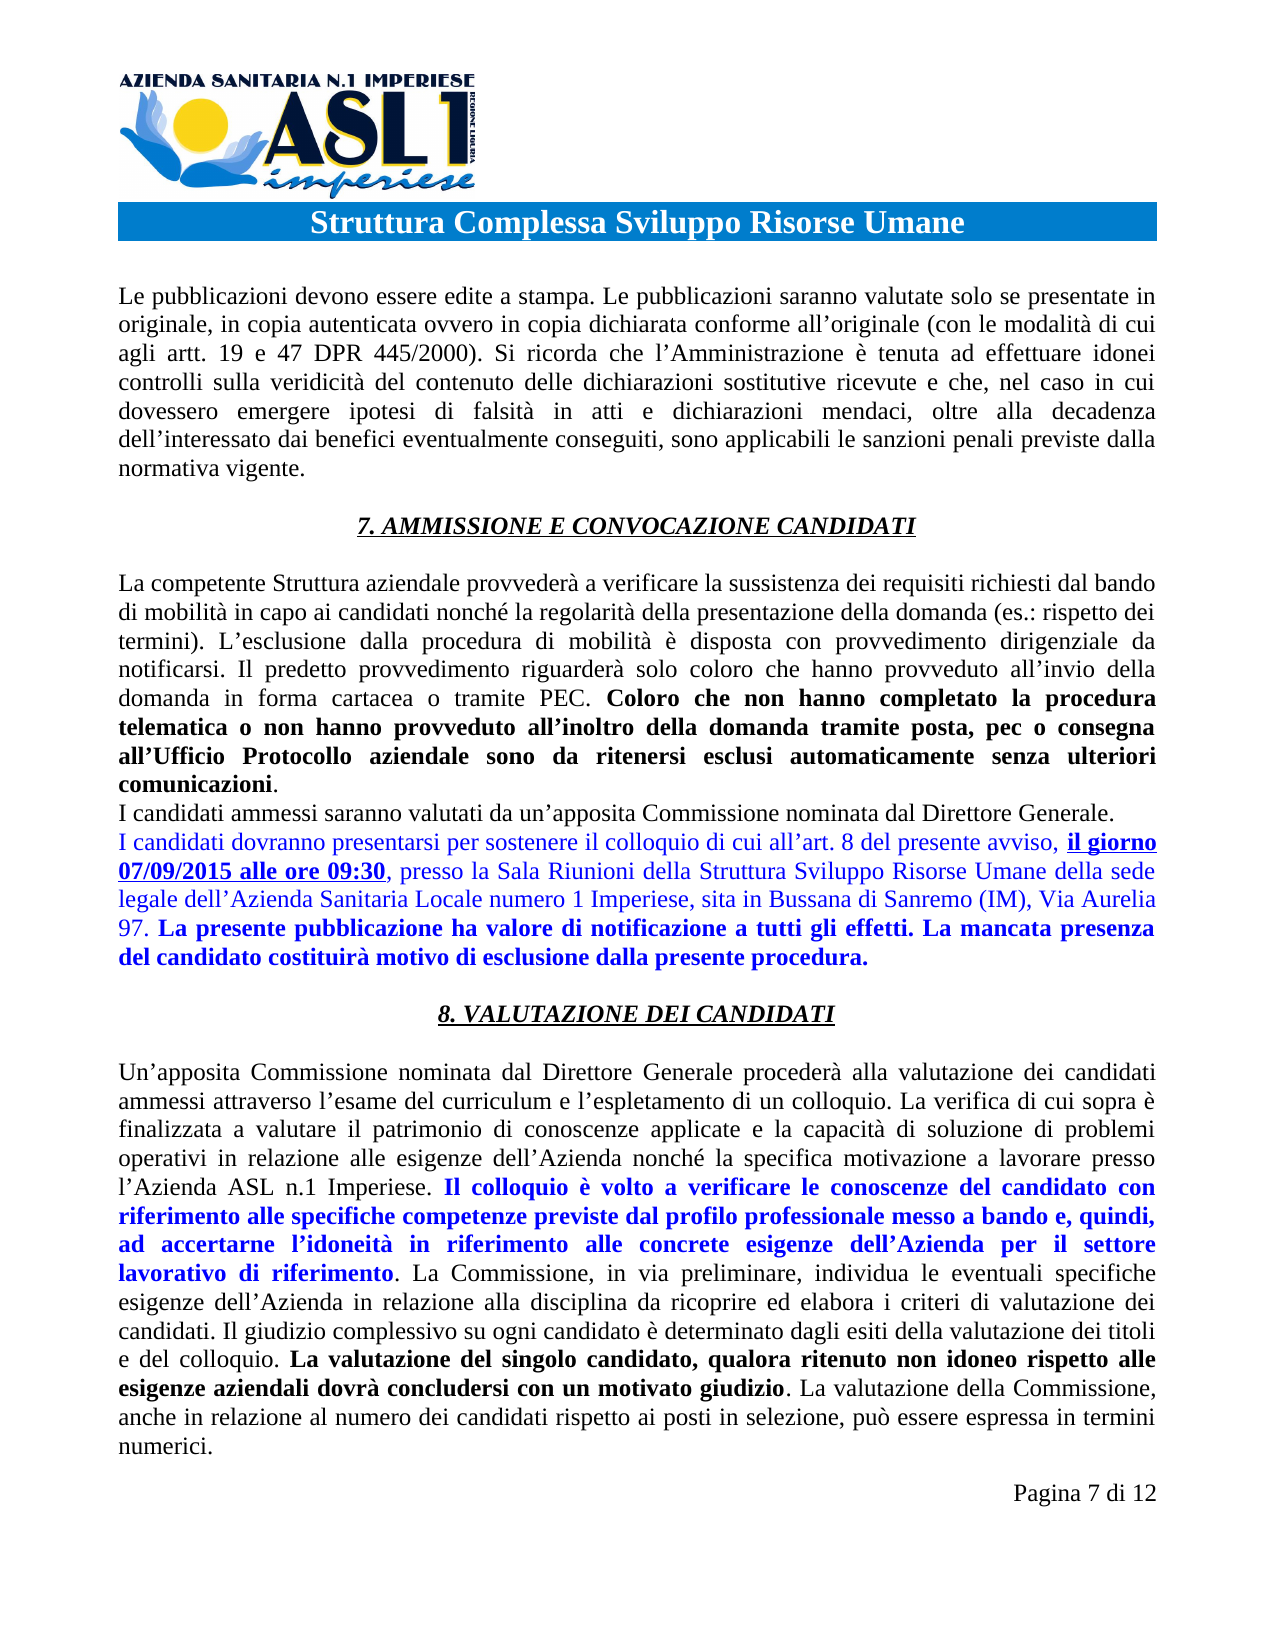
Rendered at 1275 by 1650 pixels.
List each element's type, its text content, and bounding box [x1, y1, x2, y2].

text 8. VALUTAZIONE DEI CANDIDATI [118, 999, 1157, 1028]
text Le pubblicazioni devono essere edite a stampa. Le pubblicazioni saranno valutate solo se presentate in originale, in copia autenticata ovvero in copia dichiarata conforme all’originale (con le modalità di cui agli artt. 19 e 47 DPR 445/2000). Si ricorda che l’Amministrazione è tenuta ad effettuare idonei controlli sulla veridicità del contenuto delle dichiarazioni sostitutive ricevute e che, nel caso in cui dovessero emergere ipotesi di falsità in atti e dichiarazioni mendaci, oltre alla decadenza dell’interessato dai benefici eventualmente conseguiti, sono applicabili le sanzioni penali previste dalla normativa vigente. [118, 281, 1157, 482]
picture [119, 74, 475, 199]
text 7. AMMISSIONE E CONVOCAZIONE CANDIDATI [118, 511, 1157, 539]
text I candidati ammessi saranno valutati da un’apposita Commissione nominata dal Direttore Generale. [118, 798, 1157, 827]
text I candidati dovranno presentarsi per sostenere il colloquio di cui all’art. 8 del presente avviso, il giorno 07/09/2015 alle ore 09:30, presso la Sala Riunioni della Struttura Sviluppo Risorse Umane della sede legale dell’Azienda Sanitaria Locale numero 1 Imperiese, sita in Bussana di Sanremo (IM), Via Aurelia 97. La presente pubblicazione ha valore di notificazione a tutti gli effetti. La mancata presenza del candidato costituirà motivo di esclusione dalla presente procedura. [118, 827, 1157, 971]
text La competente Struttura aziendale provvederà a verificare la sussistenza dei requisiti richiesti dal bando di mobilità in capo ai candidati nonché la regolarità della presentazione della domanda (es.: rispetto dei termini). L’esclusione dalla procedura di mobilità è disposta con provvedimento dirigenziale da notificarsi. Il predetto provvedimento riguarderà solo coloro che hanno provveduto all’invio della domanda in forma cartacea o tramite PEC. Coloro che non hanno completato la procedura telematica o non hanno provveduto all’inoltro della domanda tramite posta, pec o consegna all’Ufficio Protocollo aziendale sono da ritenersi esclusi automaticamente senza ulteriori comunicazioni. [118, 568, 1157, 798]
text Un’apposita Commissione nominata dal Direttore Generale procederà alla valutazione dei candidati ammessi attraverso l’esame del curriculum e l’espletamento di un colloquio. La verifica di cui sopra è finalizzata a valutare il patrimonio di conoscenze applicate e la capacità di soluzione di problemi operativi in relazione alle esigenze dell’Azienda nonché la specifica motivazione a lavorare presso l’Azienda ASL n.1 Imperiese. Il colloquio è volto a verificare le conoscenze del candidato con riferimento alle specifiche competenze previste dal profilo professionale messo a bando e, quindi, ad accertarne l’idoneità in riferimento alle concrete esigenze dell’Azienda per il settore lavorativo di riferimento. La Commissione, in via preliminare, individua le eventuali specifiche esigenze dell’Azienda in relazione alla disciplina da ricoprire ed elabora i criteri di valutazione dei candidati. Il giudizio complessivo su ogni candidato è determinato dagli esiti della valutazione dei titoli e del colloquio. La valutazione del singolo candidato, qualora ritenuto non idoneo rispetto alle esigenze aziendali dovrà concludersi con un motivato giudizio. La valutazione della Commissione, anche in relazione al numero dei candidati rispetto ai posti in selezione, può essere espressa in termini numerici. [118, 1057, 1157, 1459]
